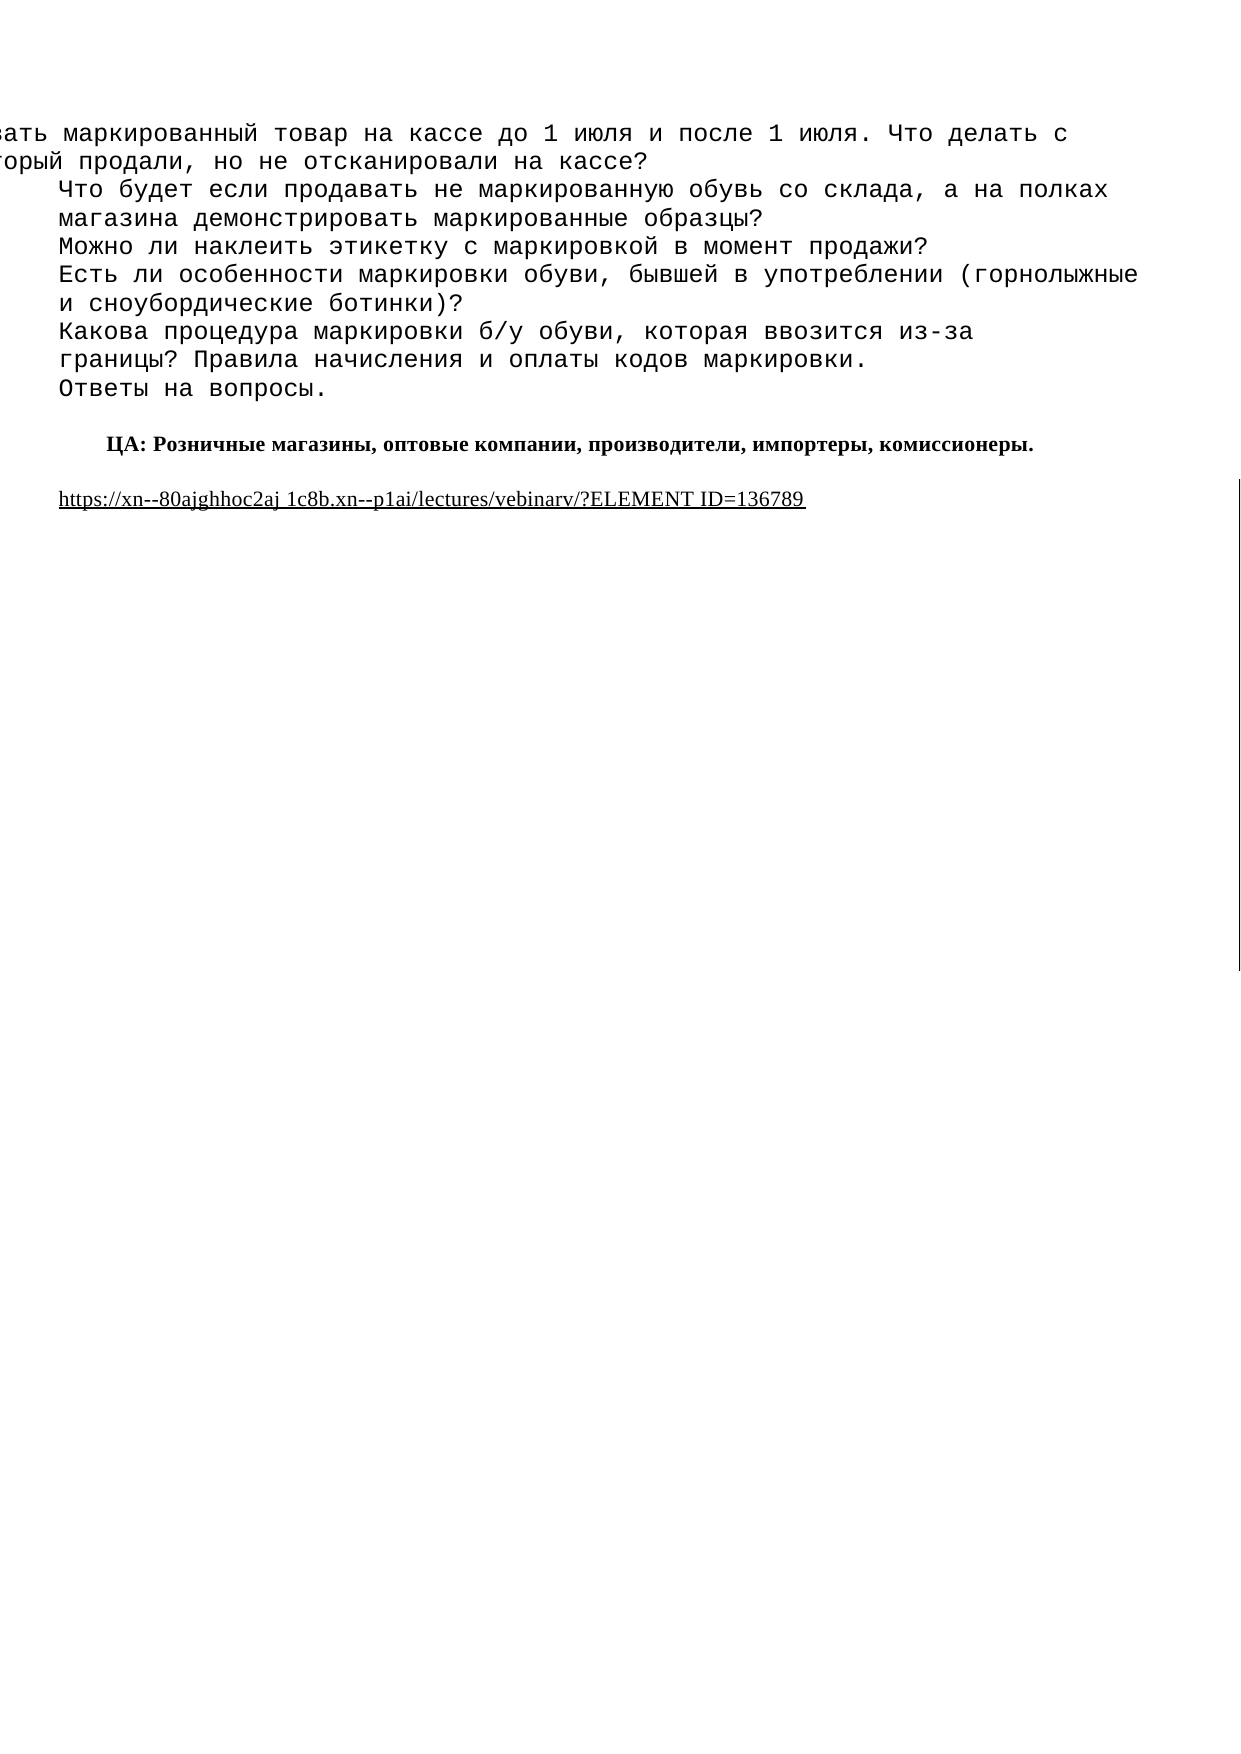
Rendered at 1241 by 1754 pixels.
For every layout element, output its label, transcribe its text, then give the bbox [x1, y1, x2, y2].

text Какова процедура маркировки б/у обуви, которая ввозится из-за границы? Правила начисления и оплаты кодов маркировки. [58, 319, 1075, 375]
text ЦА: Розничные магазины, оптовые компании, производители, импортеры, комиссионеры. [106, 428, 1144, 457]
text Что будет если продавать не маркированную обувь со склада, а на полках магазина демонстрировать маркированные образцы? [58, 177, 1144, 234]
text Есть ли особенности маркировки обуви, бывшей в употреблении (горнолыжные и сноубордические ботинки)? [58, 262, 1144, 319]
text Можно ли наклеить этикетку с маркировкой в момент продажи? [58, 234, 1144, 262]
text Ответы на вопросы. [58, 375, 1144, 404]
text Что будет если не сканировать маркированный товар на кассе до 1 июля и после 1 июля. Что делать с маркированным товаром, который продали, но не отсканировали на кассе? [56, 120, 1144, 177]
text https://xn--80ajghhoc2aj 1c8b.xn--p1ai/lectures/vebinarv/?ELEMENT ID=136789 [58, 488, 1144, 510]
